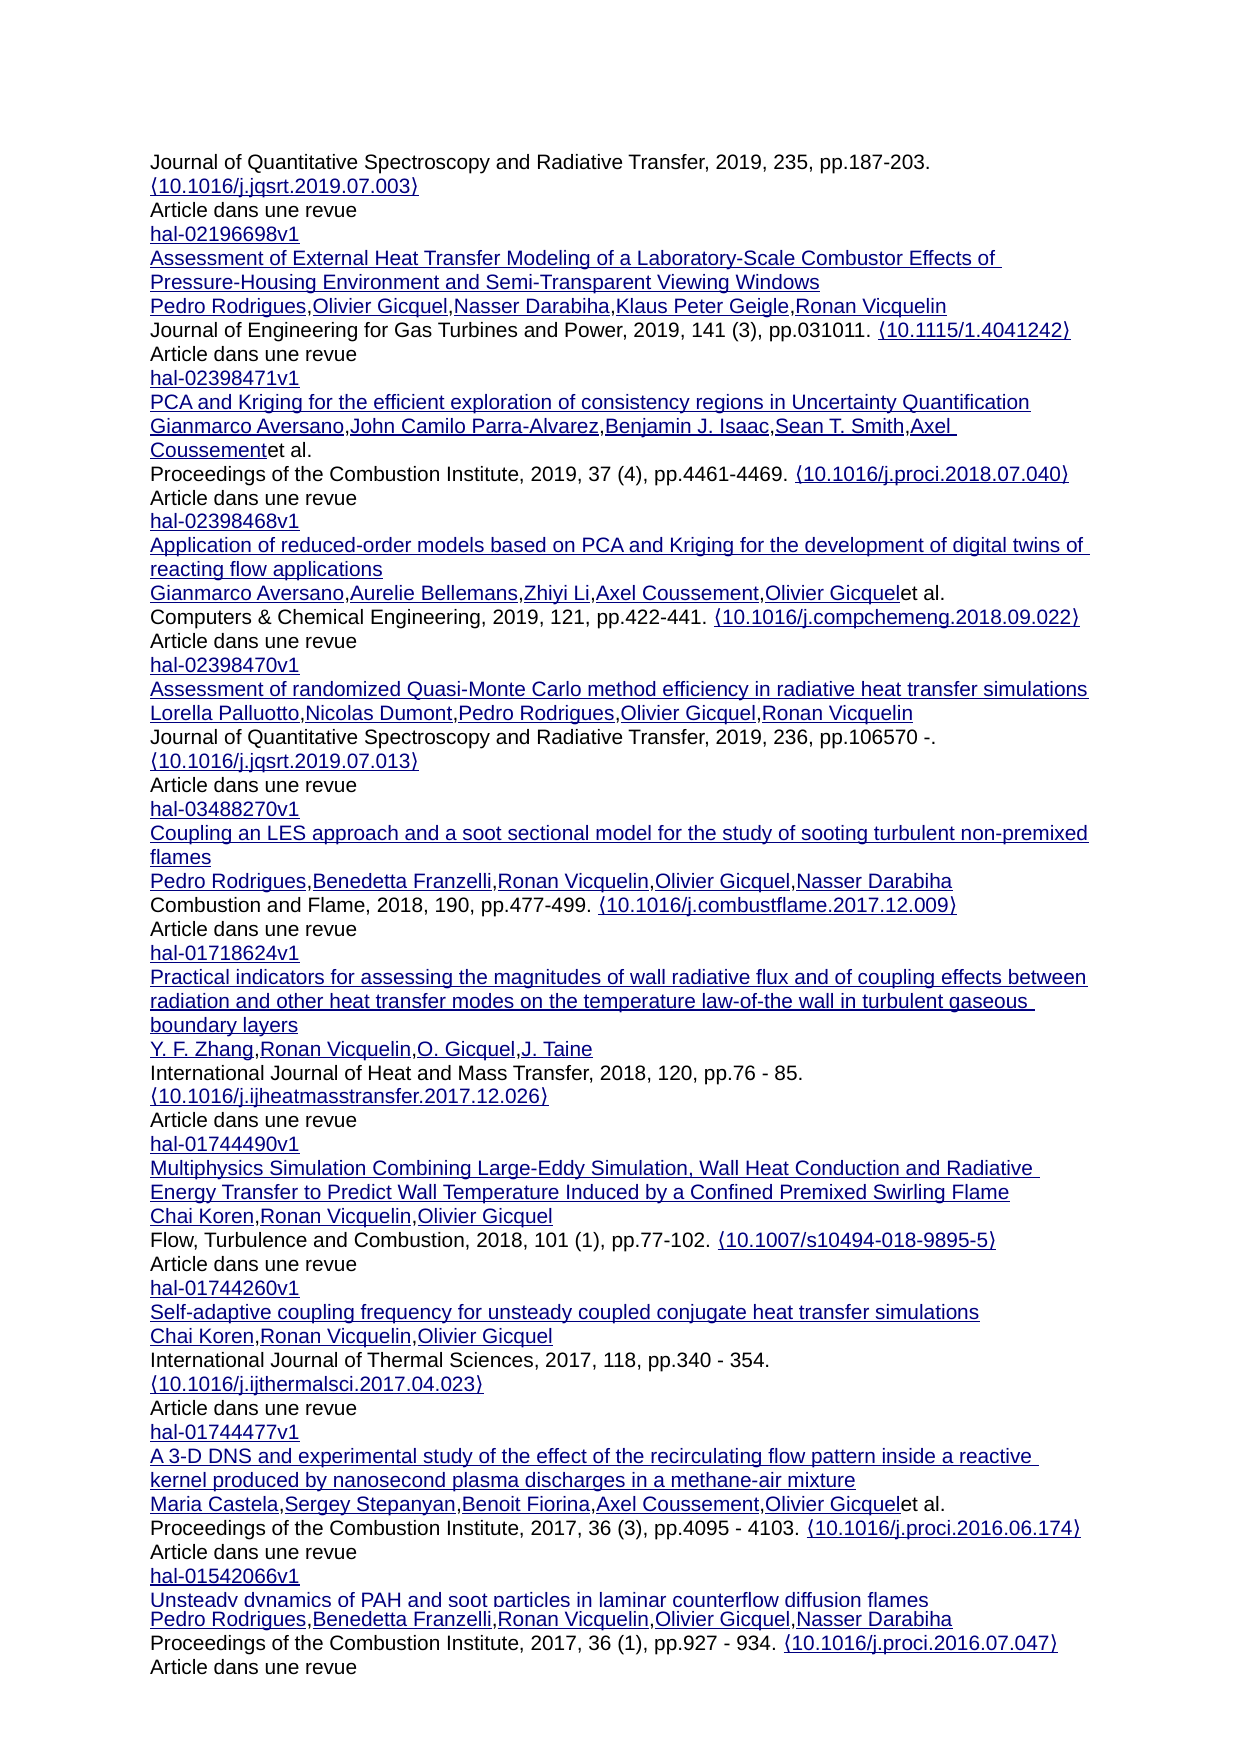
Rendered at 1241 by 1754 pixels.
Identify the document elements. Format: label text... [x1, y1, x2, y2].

table_cell reacting flow applications Gianmarco Aversano,Aurelie Bellemans,Zhiyi Li,Axel Coussement,Olivier Gicquelet al. Computers & Chemical Engineering, 2019, 121, pp.422-441. ⟨10.1016/j.compchemeng.2018.09.022⟩ Article dans une revue hal-02398470v1 [150, 555, 1090, 677]
table_cell Coupling an LES approach and a soot sectional model for the study of sooting turbulent non-premixed flames Pedro Rodrigues,Benedetta Franzelli,Ronan Vicquelin,Olivier Gicquel,Nasser Darabiha Combustion and Flame, 2018, 190, pp.477-499. ⟨10.1016/j.combustflame.2017.12.009⟩ Article dans une revue hal-01718624v1 [150, 821, 1090, 964]
table_cell Unsteady dynamics of PAH and soot particles in laminar counterflow diffusion flames Pedro Rodrigues,Benedetta Franzelli,Ronan Vicquelin,Olivier Gicquel,Nasser Darabiha Proceedings of the Combustion Institute, 2017, 36 (1), pp.927 - 934. ⟨10.1016/j.proci.2016.07.047⟩ Article dans une revue [150, 1588, 1090, 1679]
table_cell A 3-D DNS and experimental study of the effect of the recirculating flow pattern inside a reactive kernel produced by nanosecond plasma discharges in a methane-air mixture Maria Castela,Sergey Stepanyan,Benoit Fiorina,Axel Coussement,Olivier Gicquelet al. Proceedings of the Combustion Institute, 2017, 36 (3), pp.4095 - 4103. ⟨10.1016/j.proci.2016.06.174⟩ Article dans une revue hal-01542066v1 [150, 1444, 1090, 1587]
table_cell Self-adaptive coupling frequency for unsteady coupled conjugate heat transfer simulations Chai Koren,Ronan Vicquelin,Olivier Gicquel International Journal of Thermal Sciences, 2017, 118, pp.340 - 354. ⟨10.1016/j.ijthermalsci.2017.04.023⟩ Article dans une revue hal-01744477v1 [150, 1300, 1090, 1444]
table_cell Practical indicators for assessing the magnitudes of wall radiative flux and of coupling effects between radiation and other heat transfer modes on the temperature law-of-the wall in turbulent gaseous boundary layers Y. F. Zhang,Ronan Vicquelin,O. Gicquel,J. Taine International Journal of Heat and Mass Transfer, 2018, 120, pp.76 - 85. ⟨10.1016/j.ijheatmasstransfer.2017.12.026⟩ Article dans une revue hal-01744490v1 [150, 965, 1090, 1156]
table_cell Assessment of External Heat Transfer Modeling of a Laboratory-Scale Combustor Effects of Pressure-Housing Environment and Semi-Transparent Viewing Windows Pedro Rodrigues,Olivier Gicquel,Nasser Darabiha,Klaus Peter Geigle,Ronan Vicquelin Journal of Engineering for Gas Turbines and Power, 2019, 141 (3), pp.031011. ⟨10.1115/1.4041242⟩ Article dans une revue hal-02398471v1 [150, 246, 1090, 389]
table_cell PCA and Kriging for the efficient exploration of consistency regions in Uncertainty Quantification Gianmarco Aversano,John Camilo Parra-Alvarez,Benjamin J. Isaac,Sean T. Smith,Axel Coussementet al. Proceedings of the Combustion Institute, 2019, 37 (4), pp.4461-4469. ⟨10.1016/j.proci.2018.07.040⟩ Article dans une revue hal-02398468v1 [150, 390, 1090, 533]
table_cell Journal of Quantitative Spectroscopy and Radiative Transfer, 2019, 235, pp.187-203. ⟨10.1016/j.jqsrt.2019.07.003⟩ Article dans une revue hal-02196698v1 [150, 150, 1090, 246]
table_cell Multiphysics Simulation Combining Large-Eddy Simulation, Wall Heat Conduction and Radiative Energy Transfer to Predict Wall Temperature Induced by a Confined Premixed Swirling Flame Chai Koren,Ronan Vicquelin,Olivier Gicquel Flow, Turbulence and Combustion, 2018, 101 (1), pp.77-102. ⟨10.1007/s10494-018-9895-5⟩ Article dans une revue hal-01744260v1 [150, 1156, 1090, 1300]
table_cell Assessment of randomized Quasi-Monte Carlo method efficiency in radiative heat transfer simulations Lorella Palluotto,Nicolas Dumont,Pedro Rodrigues,Olivier Gicquel,Ronan Vicquelin Journal of Quantitative Spectroscopy and Radiative Transfer, 2019, 236, pp.106570 -. ⟨10.1016/j.jqsrt.2019.07.013⟩ Article dans une revue hal-03488270v1 [150, 677, 1090, 821]
table_cell Application of reduced-order models based on PCA and Kriging for the development of digital twins of [150, 533, 1090, 554]
